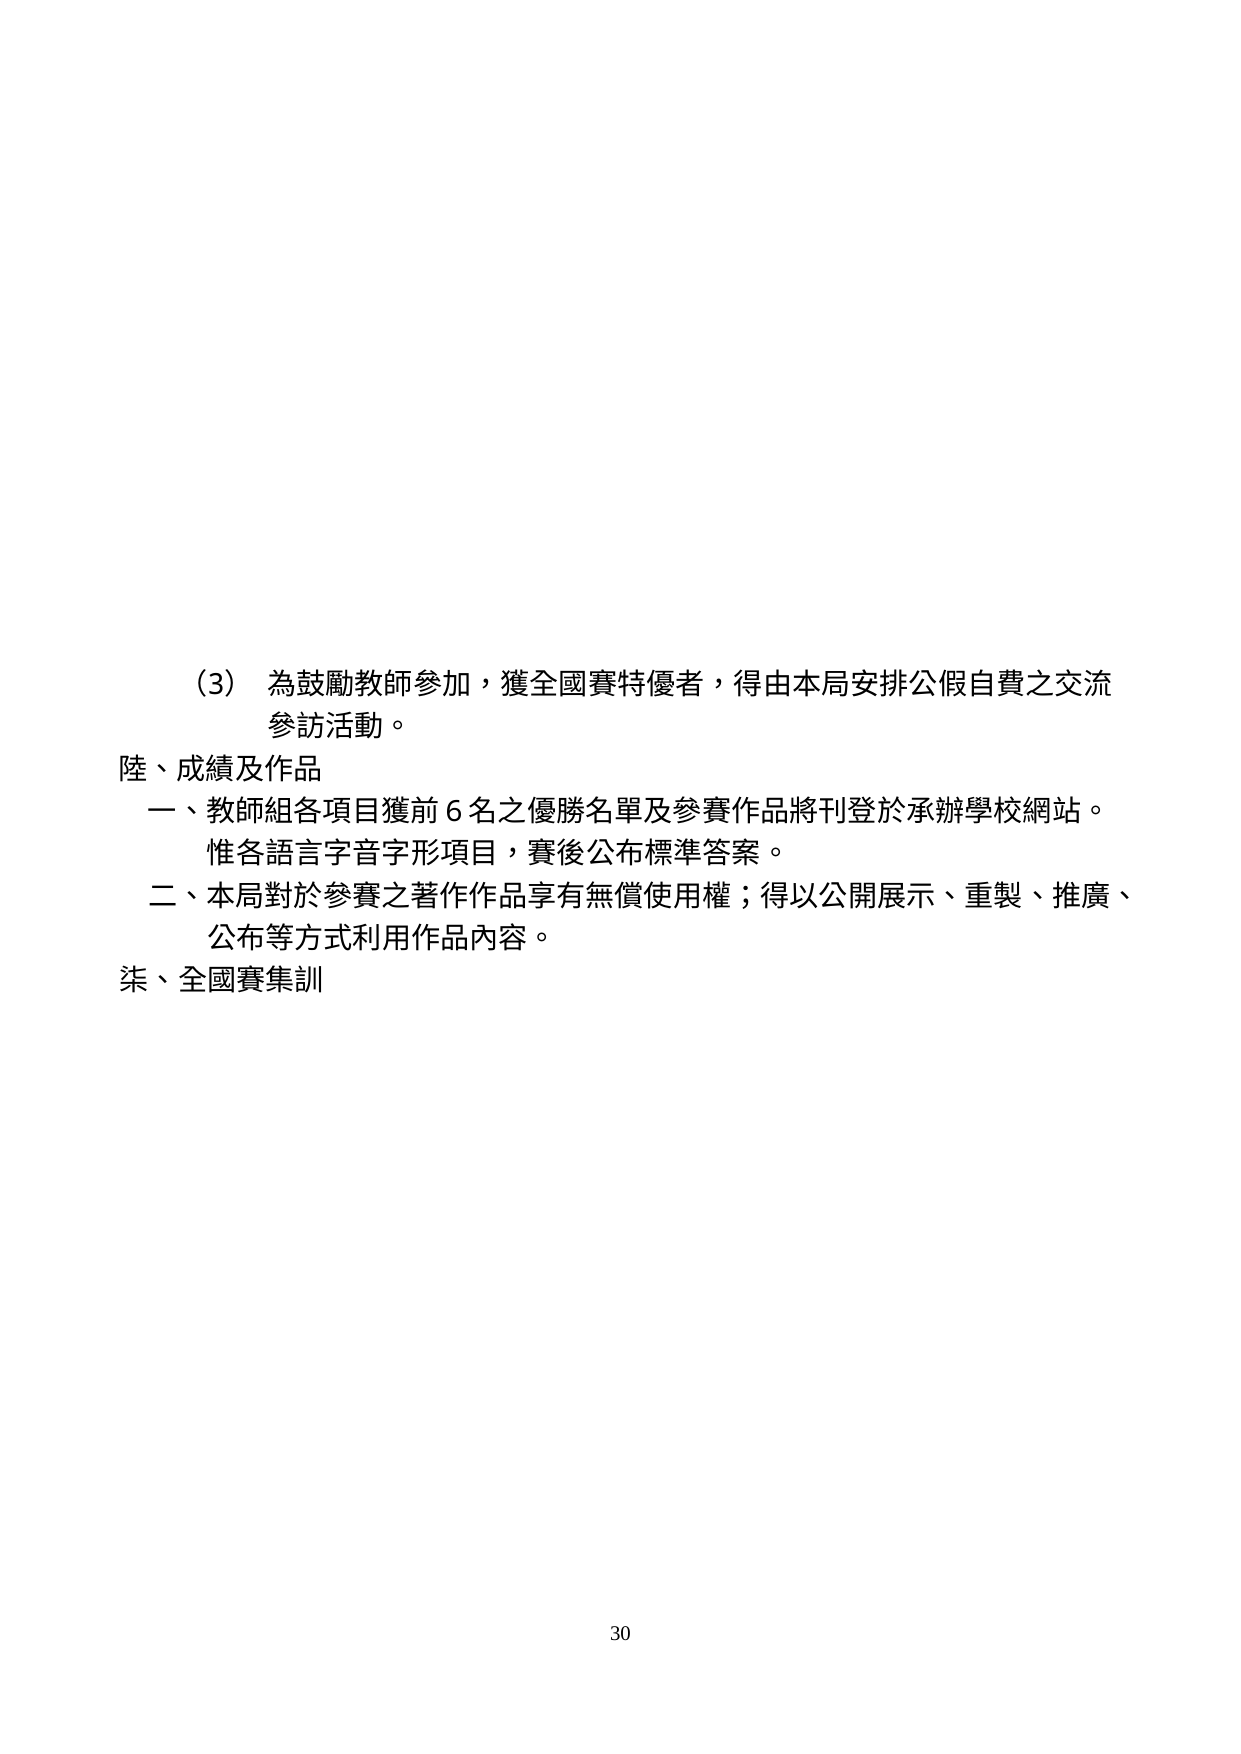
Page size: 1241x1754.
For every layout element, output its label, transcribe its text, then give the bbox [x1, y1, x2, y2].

text 二、本局對於參賽之著作作品享有無償使用權；得以公開展示、重製、推廣、公布等方式利用作品內容。 [148, 872, 1122, 957]
list 為鼓勵教師參加，獲全國賽特優者，得由本局安排公假自費之交流參訪活動。 [178, 661, 1122, 745]
text 一、教師組各項目獲前6名之優勝名單及參賽作品將刊登於承辦學校網站。惟各語言字音字形項目，賽後公布標準答案。 [148, 787, 1122, 872]
text 陸、成績及作品 [118, 745, 1122, 787]
text 柒、全國賽集訓 [119, 957, 1122, 999]
